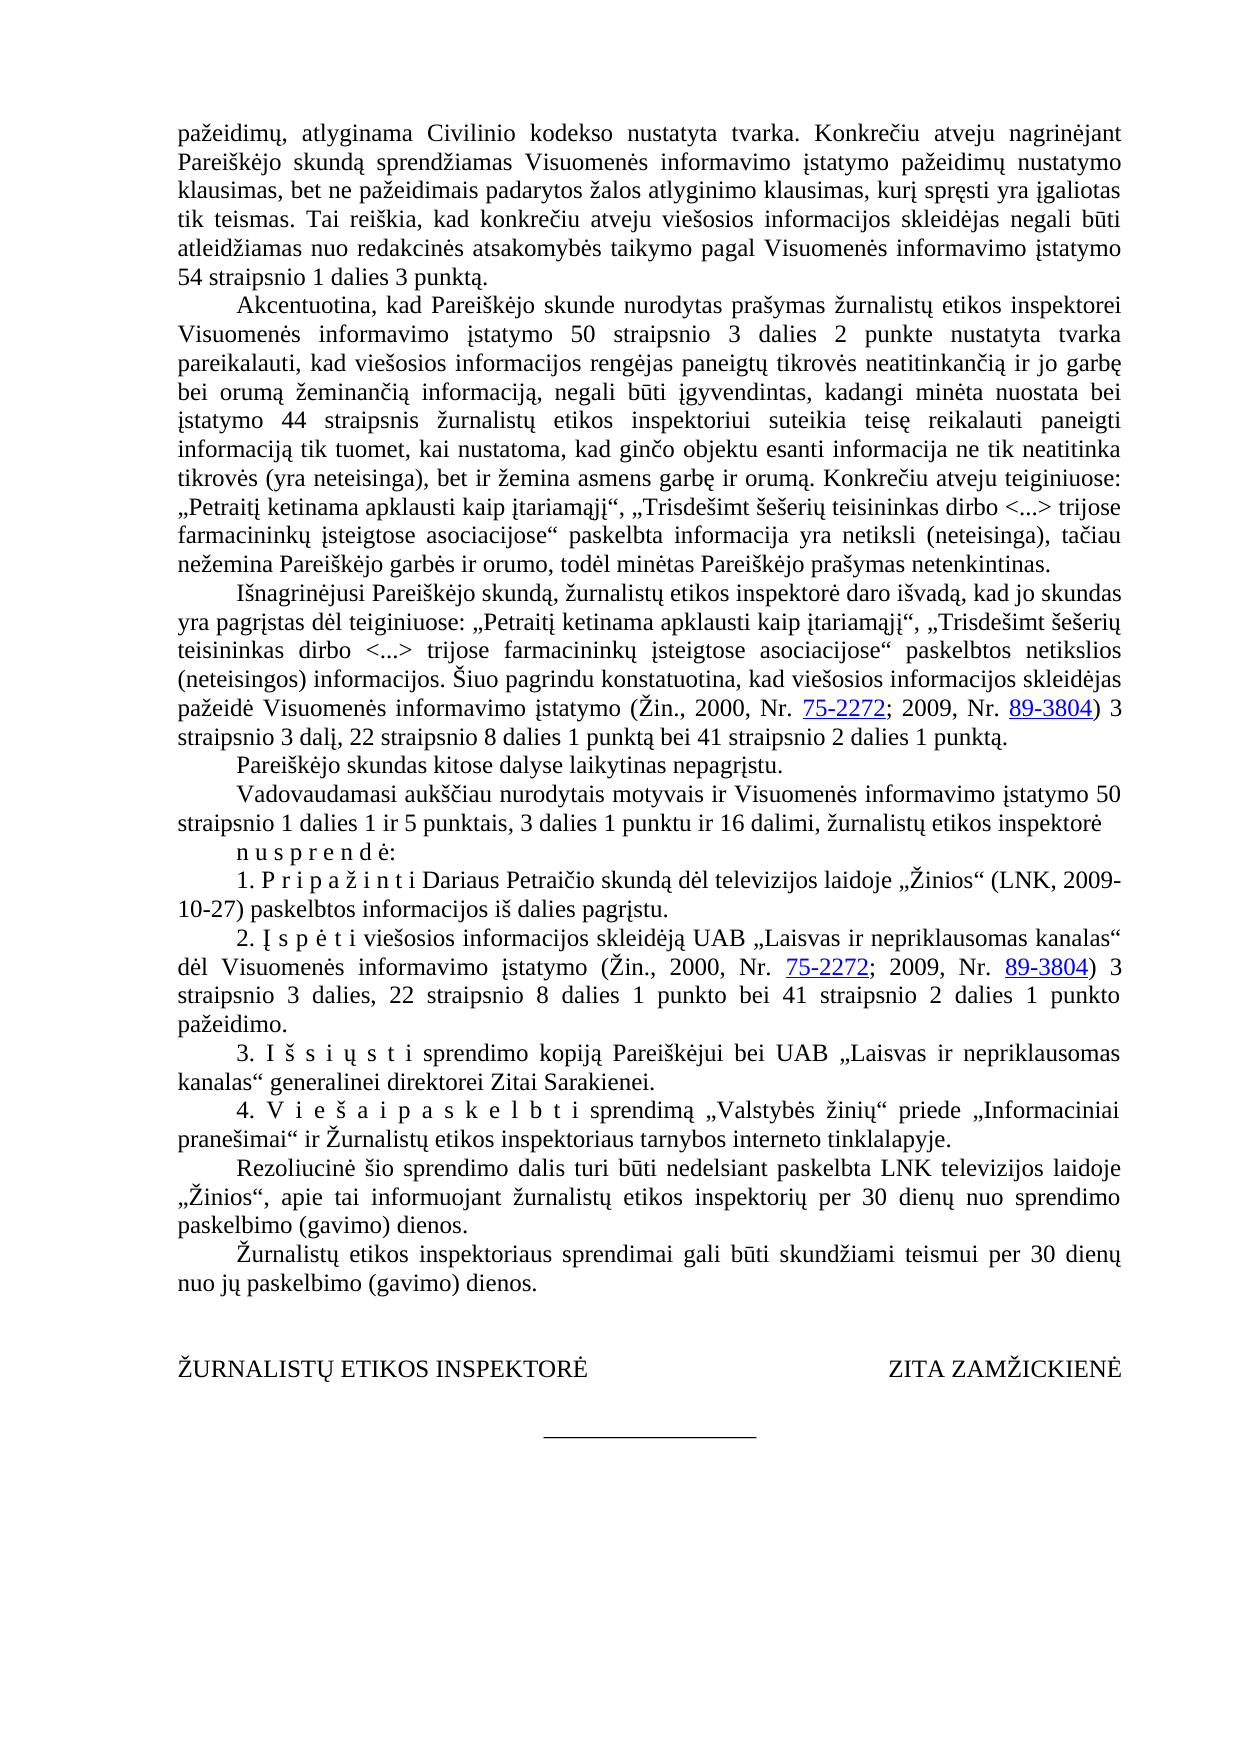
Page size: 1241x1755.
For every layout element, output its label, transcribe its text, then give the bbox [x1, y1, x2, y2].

text n u s p r e n d ė: [177, 837, 1122, 866]
text 4. V i e š a i p a s k e l b t i sprendimą „Valstybės žinių“ priede „Informaciniai pranešimai“ ir Žurnalistų etikos inspektoriaus tarnybos interneto tinklalapyje. [177, 1096, 1122, 1153]
text Pareiškėjo skundas kitose dalyse laikytinas nepagrįstu. [177, 751, 1122, 779]
text Rezoliucinė šio sprendimo dalis turi būti nedelsiant paskelbta LNK televizijos laidoje „Žinios“, apie tai informuojant žurnalistų etikos inspektorių per 30 dienų nuo sprendimo paskelbimo (gavimo) dienos. [177, 1153, 1122, 1239]
text Akcentuotina, kad Pareiškėjo skunde nurodytas prašymas žurnalistų etikos inspektorei Visuomenės informavimo įstatymo 50 straipsnio 3 dalies 2 punkte nustatyta tvarka pareikalauti, kad viešosios informacijos rengėjas paneigtų tikrovės neatitinkančią ir jo garbę bei orumą žeminančią informaciją, negali būti įgyvendintas, kadangi minėta nuostata bei įstatymo 44 straipsnis žurnalistų etikos inspektoriui suteikia teisę reikalauti paneigti informaciją tik tuomet, kai nustatoma, kad ginčo objektu esanti informacija ne tik neatitinka tikrovės (yra neteisinga), bet ir žemina asmens garbę ir orumą. Konkrečiu atveju teiginiuose: „Petraitį ketinama apklausti kaip įtariamąjį“, „Trisdešimt šešerių teisininkas dirbo <...> trijose farmacininkų įsteigtose asociacijose“ paskelbta informacija yra netiksli (neteisinga), tačiau nežemina Pareiškėjo garbės ir orumo, todėl minėtas Pareiškėjo prašymas netenkintinas. [177, 291, 1122, 578]
text Žurnalistų etikos inspektoriaus sprendimai gali būti skundžiami teismui per 30 dienų nuo jų paskelbimo (gavimo) dienos. [177, 1239, 1122, 1297]
text Vadovaudamasi aukščiau nurodytais motyvais ir Visuomenės informavimo įstatymo 50 straipsnio 1 dalies 1 ir 5 punktais, 3 dalies 1 punktu ir 16 dalimi, žurnalistų etikos inspektorė [177, 779, 1122, 837]
text _________________ [177, 1412, 1122, 1441]
text pažeidimų, atlyginama Civilinio kodekso nustatyta tvarka. Konkrečiu atveju nagrinėjant Pareiškėjo skundą sprendžiamas Visuomenės informavimo įstatymo pažeidimų nustatymo klausimas, bet ne pažeidimais padarytos žalos atlyginimo klausimas, kurį spręsti yra įgaliotas tik teismas. Tai reiškia, kad konkrečiu atveju viešosios informacijos skleidėjas negali būti atleidžiamas nuo redakcinės atsakomybės taikymo pagal Visuomenės informavimo įstatymo 54 straipsnio 1 dalies 3 punktą. [177, 118, 1122, 291]
text 2. Į s p ė t i viešosios informacijos skleidėją UAB „Laisvas ir nepriklausomas kanalas“ dėl Visuomenės informavimo įstatymo (Žin., 2000, Nr. 75-2272; 2009, Nr. 89-3804) 3 straipsnio 3 dalies, 22 straipsnio 8 dalies 1 punkto bei 41 straipsnio 2 dalies 1 punkto pažeidimo. [177, 923, 1122, 1038]
text 1. P r i p a ž i n t i Dariaus Petraičio skundą dėl televizijos laidoje „Žinios“ (LNK, 2009-10-27) paskelbtos informacijos iš dalies pagrįstu. [177, 866, 1122, 923]
text Žurnalistų etikos inspektorė Zita Zamžickienė [177, 1354, 1122, 1383]
text 3. I š s i ų s t i sprendimo kopiją Pareiškėjui bei UAB „Laisvas ir nepriklausomas kanalas“ generalinei direktorei Zitai Sarakienei. [177, 1038, 1122, 1096]
text Išnagrinėjusi Pareiškėjo skundą, žurnalistų etikos inspektorė daro išvadą, kad jo skundas yra pagrįstas dėl teiginiuose: „Petraitį ketinama apklausti kaip įtariamąjį“, „Trisdešimt šešerių teisininkas dirbo <...> trijose farmacininkų įsteigtose asociacijose“ paskelbtos netikslios (neteisingos) informacijos. Šiuo pagrindu konstatuotina, kad viešosios informacijos skleidėjas pažeidė Visuomenės informavimo įstatymo (Žin., 2000, Nr. 75-2272; 2009, Nr. 89-3804) 3 straipsnio 3 dalį, 22 straipsnio 8 dalies 1 punktą bei 41 straipsnio 2 dalies 1 punktą. [177, 578, 1122, 751]
